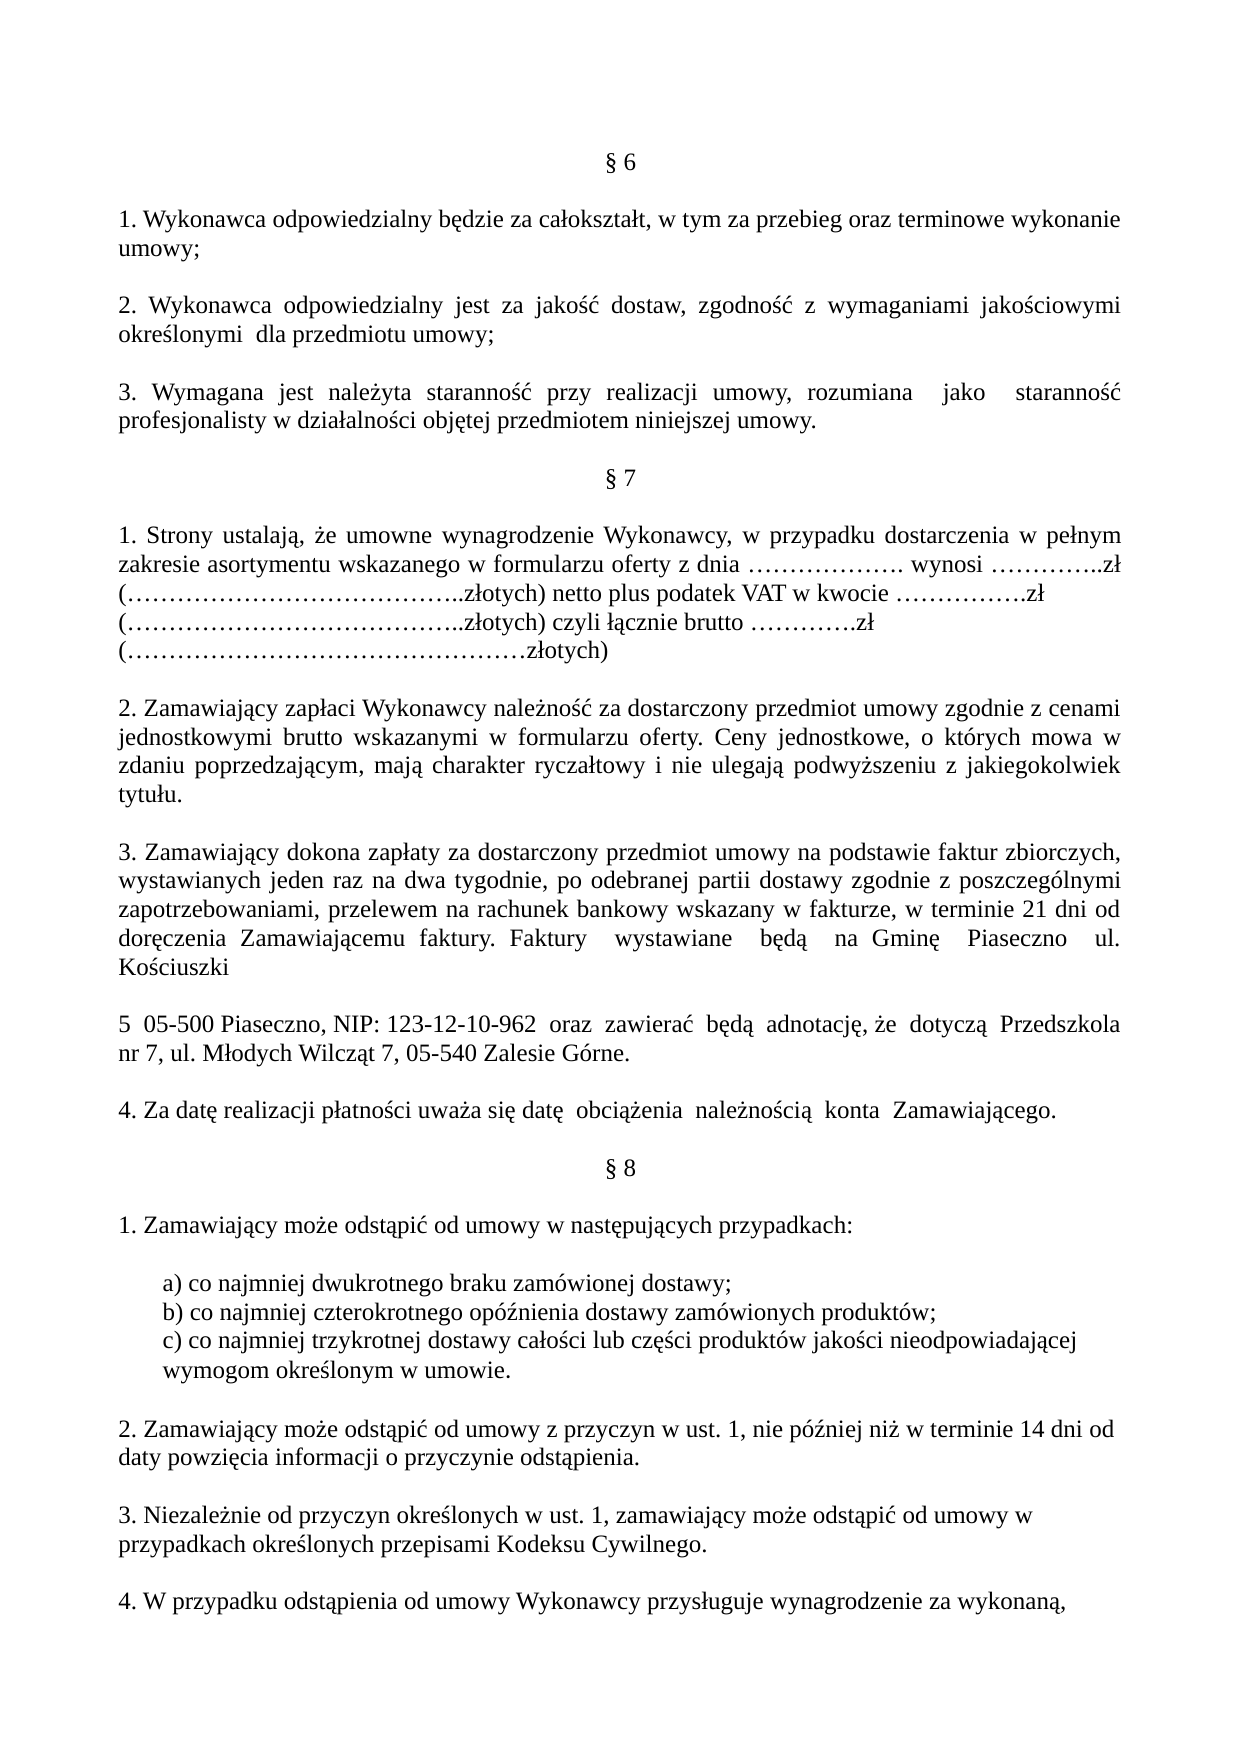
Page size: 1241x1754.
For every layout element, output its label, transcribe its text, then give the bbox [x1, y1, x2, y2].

text c) co najmniej trzykrotnej dostawy całości lub części produktów jakości nieodpowiadającej wymogom określonym w umowie. [162, 1326, 1122, 1385]
text b) co najmniej czterokrotnego opóźnienia dostawy zamówionych produktów; [162, 1297, 1122, 1326]
text 1. Zamawiający może odstąpić od umowy w następujących przypadkach: [118, 1211, 1122, 1239]
text a) co najmniej dwukrotnego braku zamówionej dostawy; [162, 1268, 1122, 1297]
text 4. Za datę realizacji płatności uważa się datę obciążenia należnością konta Zamawiającego. [118, 1096, 1122, 1124]
text 5 05-500 Piaseczno, NIP: 123-12-10-962 oraz zawierać będą adnotację, że dotyczą Przedszkola nr 7, ul. Młodych Wilcząt 7, 05-540 Zalesie Górne. [118, 1009, 1122, 1067]
text § 8 [118, 1153, 1122, 1182]
text 1. Strony ustalają, że umowne wynagrodzenie Wykonawcy, w przypadku dostarczenia w pełnym zakresie asortymentu wskazanego w formularzu oferty z dnia ………………. wynosi …………..zł (…………………………………..złotych) netto plus podatek VAT w kwocie …………….zł [118, 521, 1122, 607]
text § 6 [118, 147, 1122, 176]
list 1. Wykonawca odpowiedzialny będzie za całokształt, w tym za przebieg oraz terminowe wykonanie umowy; [118, 204, 1122, 262]
text 3. Niezależnie od przyczyn określonych w ust. 1, zamawiający może odstąpić od umowy w przypadkach określonych przepisami Kodeksu Cywilnego. [118, 1500, 1122, 1557]
text 2. Zamawiający zapłaci Wykonawcy należność za dostarczony przedmiot umowy zgodnie z cenami jednostkowymi brutto wskazanymi w formularzu oferty. Ceny jednostkowe, o których mowa w zdaniu poprzedzającym, mają charakter ryczałtowy i nie ulegają podwyższeniu z jakiegokolwiek tytułu. [118, 693, 1122, 808]
text 3. Zamawiający dokona zapłaty za dostarczony przedmiot umowy na podstawie faktur zbiorczych, wystawianych jeden raz na dwa tygodnie, po odebranej partii dostawy zgodnie z poszczególnymi zapotrzebowaniami, przelewem na rachunek bankowy wskazany w fakturze, w terminie 21 dni od doręczenia Zamawiającemu faktury. Faktury wystawiane będą na Gminę Piaseczno ul. Kościuszki [118, 837, 1122, 981]
text (…………………………………..złotych) czyli łącznie brutto ………….zł (…………………………………………złotych) [118, 607, 1122, 664]
list 2. Wykonawca odpowiedzialny jest za jakość dostaw, zgodność z wymaganiami jakościowymi określonymi dla przedmiotu umowy; [118, 291, 1122, 348]
text 4. W przypadku odstąpienia od umowy Wykonawcy przysługuje wynagrodzenie za wykonaną, [118, 1586, 1122, 1615]
text § 7 [118, 463, 1122, 492]
list 3. Wymagana jest należyta staranność przy realizacji umowy, rozumiana jako staranność profesjonalisty w działalności objętej przedmiotem niniejszej umowy. [118, 377, 1122, 434]
text 2. Zamawiający może odstąpić od umowy z przyczyn w ust. 1, nie później niż w terminie 14 dni od daty powzięcia informacji o przyczynie odstąpienia. [118, 1414, 1122, 1471]
